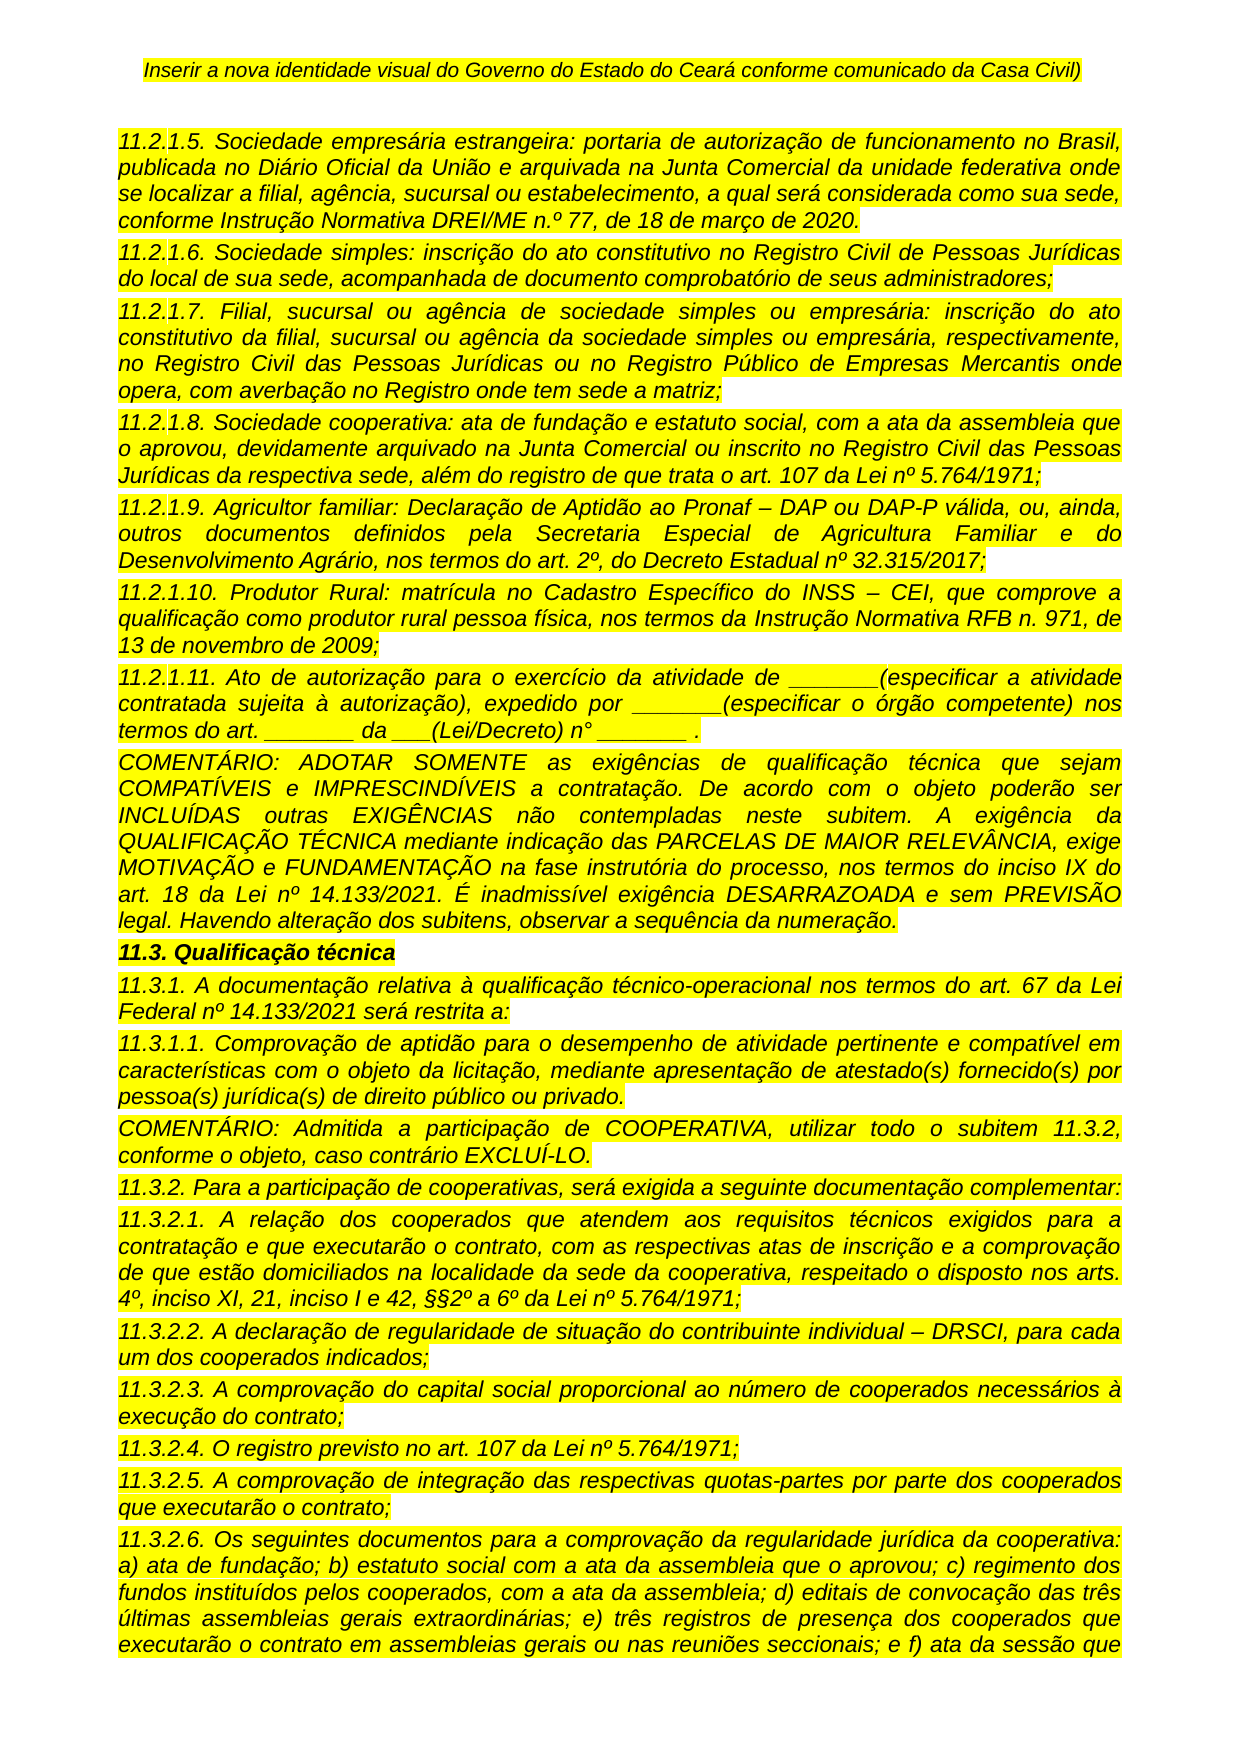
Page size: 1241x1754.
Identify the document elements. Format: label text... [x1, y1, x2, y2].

text 11.2.1.7. Filial, sucursal ou agência de sociedade simples ou empresária: inscrição do ato constitutivo da filial, sucursal ou agência da sociedade simples ou empresária, respectivamente, no Registro Civil das Pessoas Jurídicas ou no Registro Público de Empresas Mercantis onde opera, com averbação no Registro onde tem sede a matriz; [118, 298, 1122, 403]
text 11.2.1.5. Sociedade empresária estrangeira: portaria de autorização de funcionamento no Brasil, publicada no Diário Oficial da União e arquivada na Junta Comercial da unidade federativa onde se localizar a filial, agência, sucursal ou estabelecimento, a qual será considerada como sua sede, conforme Instrução Normativa DREI/ME n.º 77, de 18 de março de 2020. [118, 128, 1122, 233]
text 11.2.1.8. Sociedade cooperativa: ata de fundação e estatuto social, com a ata da assembleia que o aprovou, devidamente arquivado na Junta Comercial ou inscrito no Registro Civil das Pessoas Jurídicas da respectiva sede, além do registro de que trata o art. 107 da Lei nº 5.764/1971; [118, 409, 1122, 488]
text 11.3.2.4. O registro previsto no art. 107 da Lei nº 5.764/1971; [118, 1435, 1122, 1461]
text 11.3. Qualificação técnica [118, 939, 1122, 966]
text 11.3.2.1. A relação dos cooperados que atendem aos requisitos técnicos exigidos para a contratação e que executarão o contrato, com as respectivas atas de inscrição e a comprovação de que estão domiciliados na localidade da sede da cooperativa, respeitado o disposto nos arts. 4º, inciso XI, 21, inciso I e 42, §§2º a 6º da Lei nº 5.764/1971; [118, 1206, 1122, 1312]
text 11.3.2.6. Os seguintes documentos para a comprovação da regularidade jurídica da cooperativa: a) ata de fundação; b) estatuto social com a ata da assembleia que o aprovou; c) regimento dos fundos instituídos pelos cooperados, com a ata da assembleia; d) editais de convocação das três últimas assembleias gerais extraordinárias; e) três registros de presença dos cooperados que executarão o contrato em assembleias gerais ou nas reuniões seccionais; e f) ata da sessão que [118, 1526, 1122, 1658]
text 11.3.2. Para a participação de cooperativas, será exigida a seguinte documentação complementar: [118, 1174, 1122, 1200]
text 11.2.1.11. Ato de autorização para o exercício da atividade de _______(especificar a atividade contratada sujeita à autorização), expedido por _______(especificar o órgão competente) nos termos do art. _______ da ___(Lei/Decreto) n° _______ . [118, 664, 1122, 743]
text 11.2.1.9. Agricultor familiar: Declaração de Aptidão ao Pronaf – DAP ou DAP-P válida, ou, ainda, outros documentos definidos pela Secretaria Especial de Agricultura Familiar e do Desenvolvimento Agrário, nos termos do art. 2º, do Decreto Estadual nº 32.315/2017; [118, 494, 1122, 573]
text 11.2.1.10. Produtor Rural: matrícula no Cadastro Específico do INSS – CEI, que comprove a qualificação como produtor rural pessoa física, nos termos da Instrução Normativa RFB n. 971, de 13 de novembro de 2009; [118, 579, 1122, 658]
text 11.2.1.6. Sociedade simples: inscrição do ato constitutivo no Registro Civil de Pessoas Jurídicas do local de sua sede, acompanhada de documento comprobatório de seus administradores; [118, 239, 1122, 292]
text COMENTÁRIO: Admitida a participação de COOPERATIVA, utilizar todo o subitem 11.3.2, conforme o objeto, caso contrário EXCLUÍ-LO. [118, 1115, 1122, 1168]
text 11.3.1. A documentação relativa à qualificação técnico-operacional nos termos do art. 67 da Lei Federal nº 14.133/2021 será restrita a: [118, 972, 1122, 1024]
text 11.3.2.2. A declaração de regularidade de situação do contribuinte individual – DRSCI, para cada um dos cooperados indicados; [118, 1318, 1122, 1370]
text 11.3.2.3. A comprovação do capital social proporcional ao número de cooperados necessários à execução do contrato; [118, 1376, 1122, 1429]
text 11.3.1.1. Comprovação de aptidão para o desempenho de atividade pertinente e compatível em características com o objeto da licitação, mediante apresentação de atestado(s) fornecido(s) por pessoa(s) jurídica(s) de direito público ou privado. [118, 1030, 1122, 1109]
text COMENTÁRIO: ADOTAR SOMENTE as exigências de qualificação técnica que sejam COMPATÍVEIS e IMPRESCINDÍVEIS a contratação. De acordo com o objeto poderão ser INCLUÍDAS outras EXIGÊNCIAS não contempladas neste subitem. A exigência da QUALIFICAÇÃO TÉCNICA mediante indicação das PARCELAS DE MAIOR RELEVÂNCIA, exige MOTIVAÇÃO e FUNDAMENTAÇÃO na fase instrutória do processo, nos termos do inciso IX do art. 18 da Lei nº 14.133/2021. É inadmissível exigência DESARRAZOADA e sem PREVISÃO legal. Havendo alteração dos subitens, observar a sequência da numeração. [118, 749, 1122, 933]
text 11.3.2.5. A comprovação de integração das respectivas quotas-partes por parte dos cooperados que executarão o contrato; [118, 1467, 1122, 1520]
